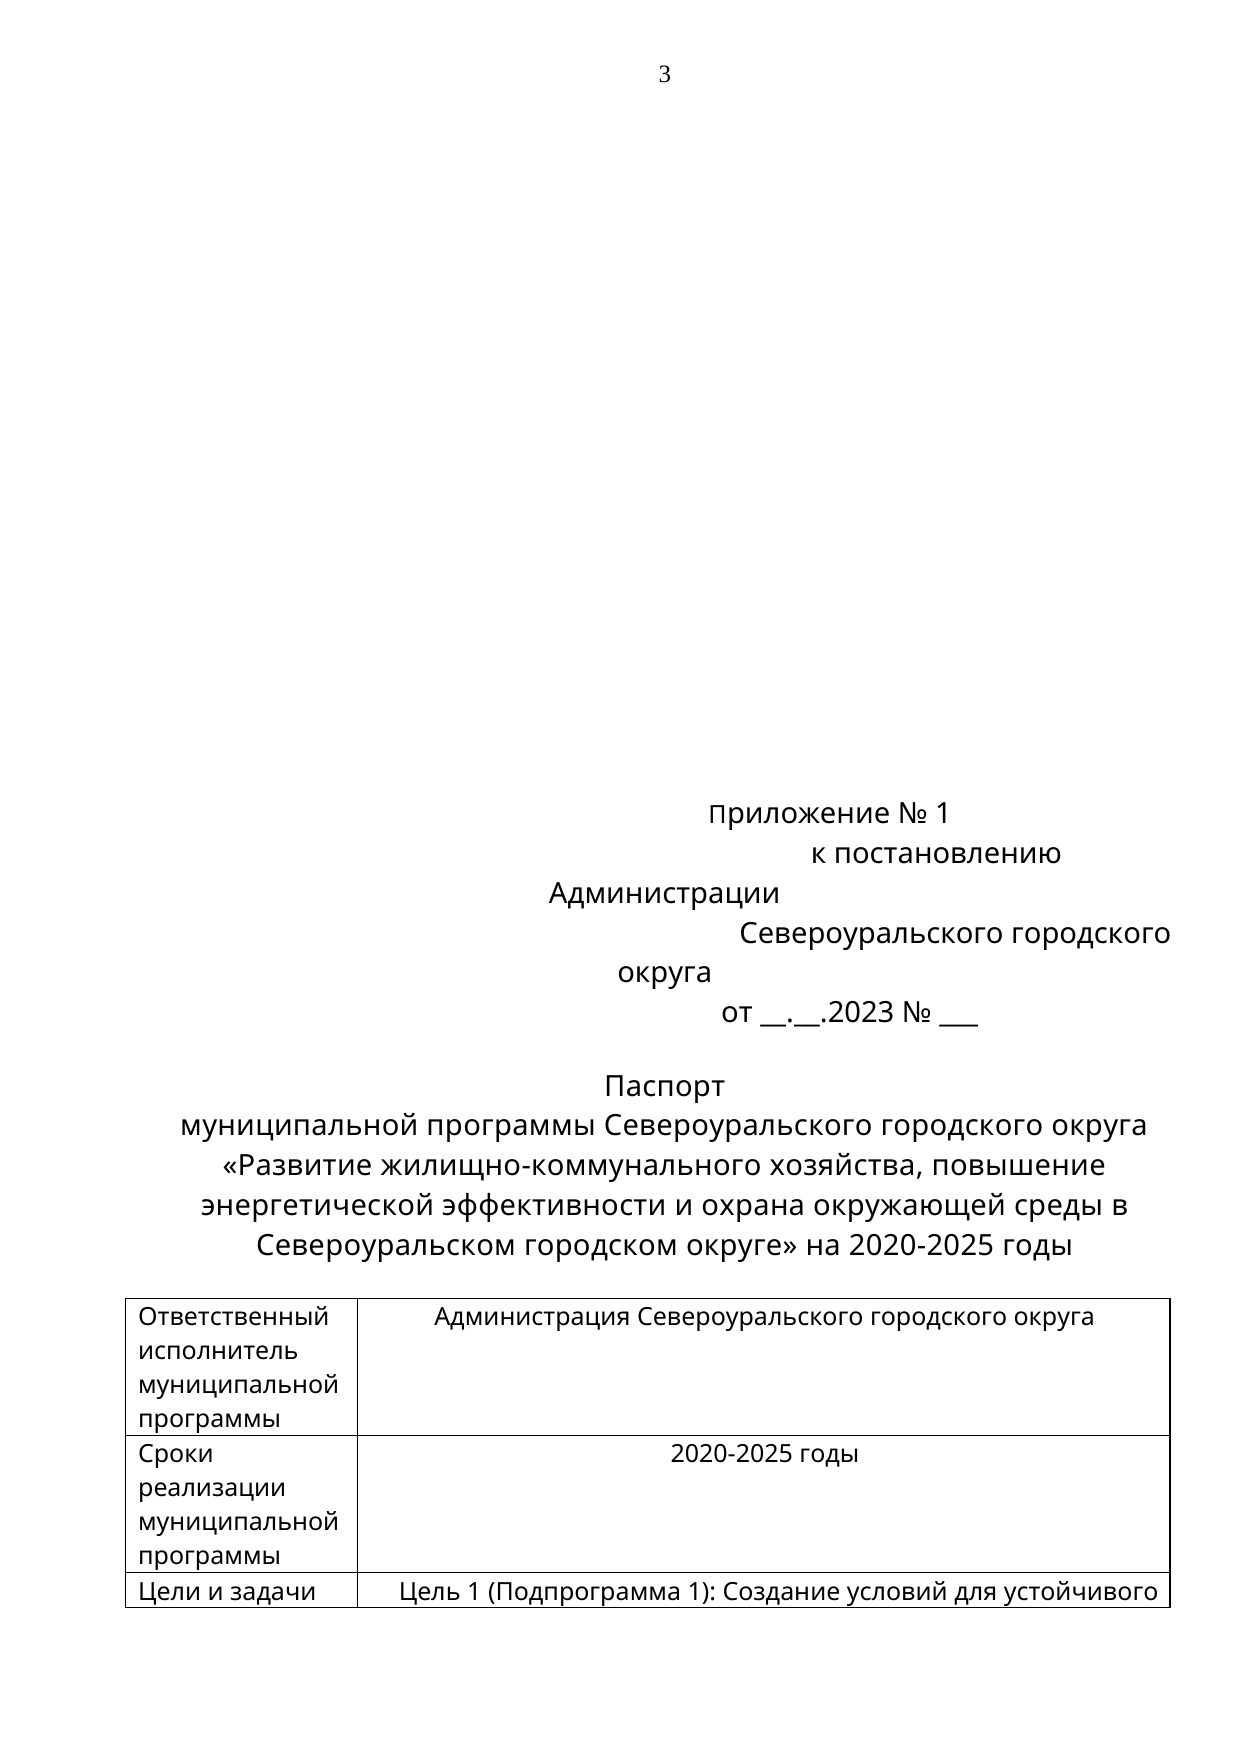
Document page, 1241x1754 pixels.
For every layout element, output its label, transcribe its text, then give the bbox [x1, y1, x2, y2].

text от __.__.2023 № ___ [148, 991, 1181, 1031]
text Паспорт [148, 1065, 1181, 1105]
table_cell 2020-2025 годы [358, 1436, 1169, 1572]
table_cell Сроки реализации муниципальной программы [126, 1436, 357, 1572]
text муниципальной программы Североуральского городского округа [148, 1105, 1181, 1144]
table_header Администрация Североуральского городского округа [358, 1299, 1169, 1435]
text Приложение № 1 [148, 793, 1181, 832]
text Североуральского городского округа [148, 912, 1181, 991]
table_cell Цели и задачи [126, 1573, 357, 1607]
text «Развитие жилищно-коммунального хозяйства, повышение энергетической эффективности и охрана окружающей среды в Североуральском городском округе» на 2020-2025 годы [148, 1144, 1181, 1263]
text к постановлению Администрации [148, 832, 1181, 912]
table_header Ответственный исполнитель муниципальной программы [126, 1299, 357, 1435]
table_cell Цель 1 (Подпрограмма 1): Создание условий для устойчивого [358, 1573, 1169, 1607]
